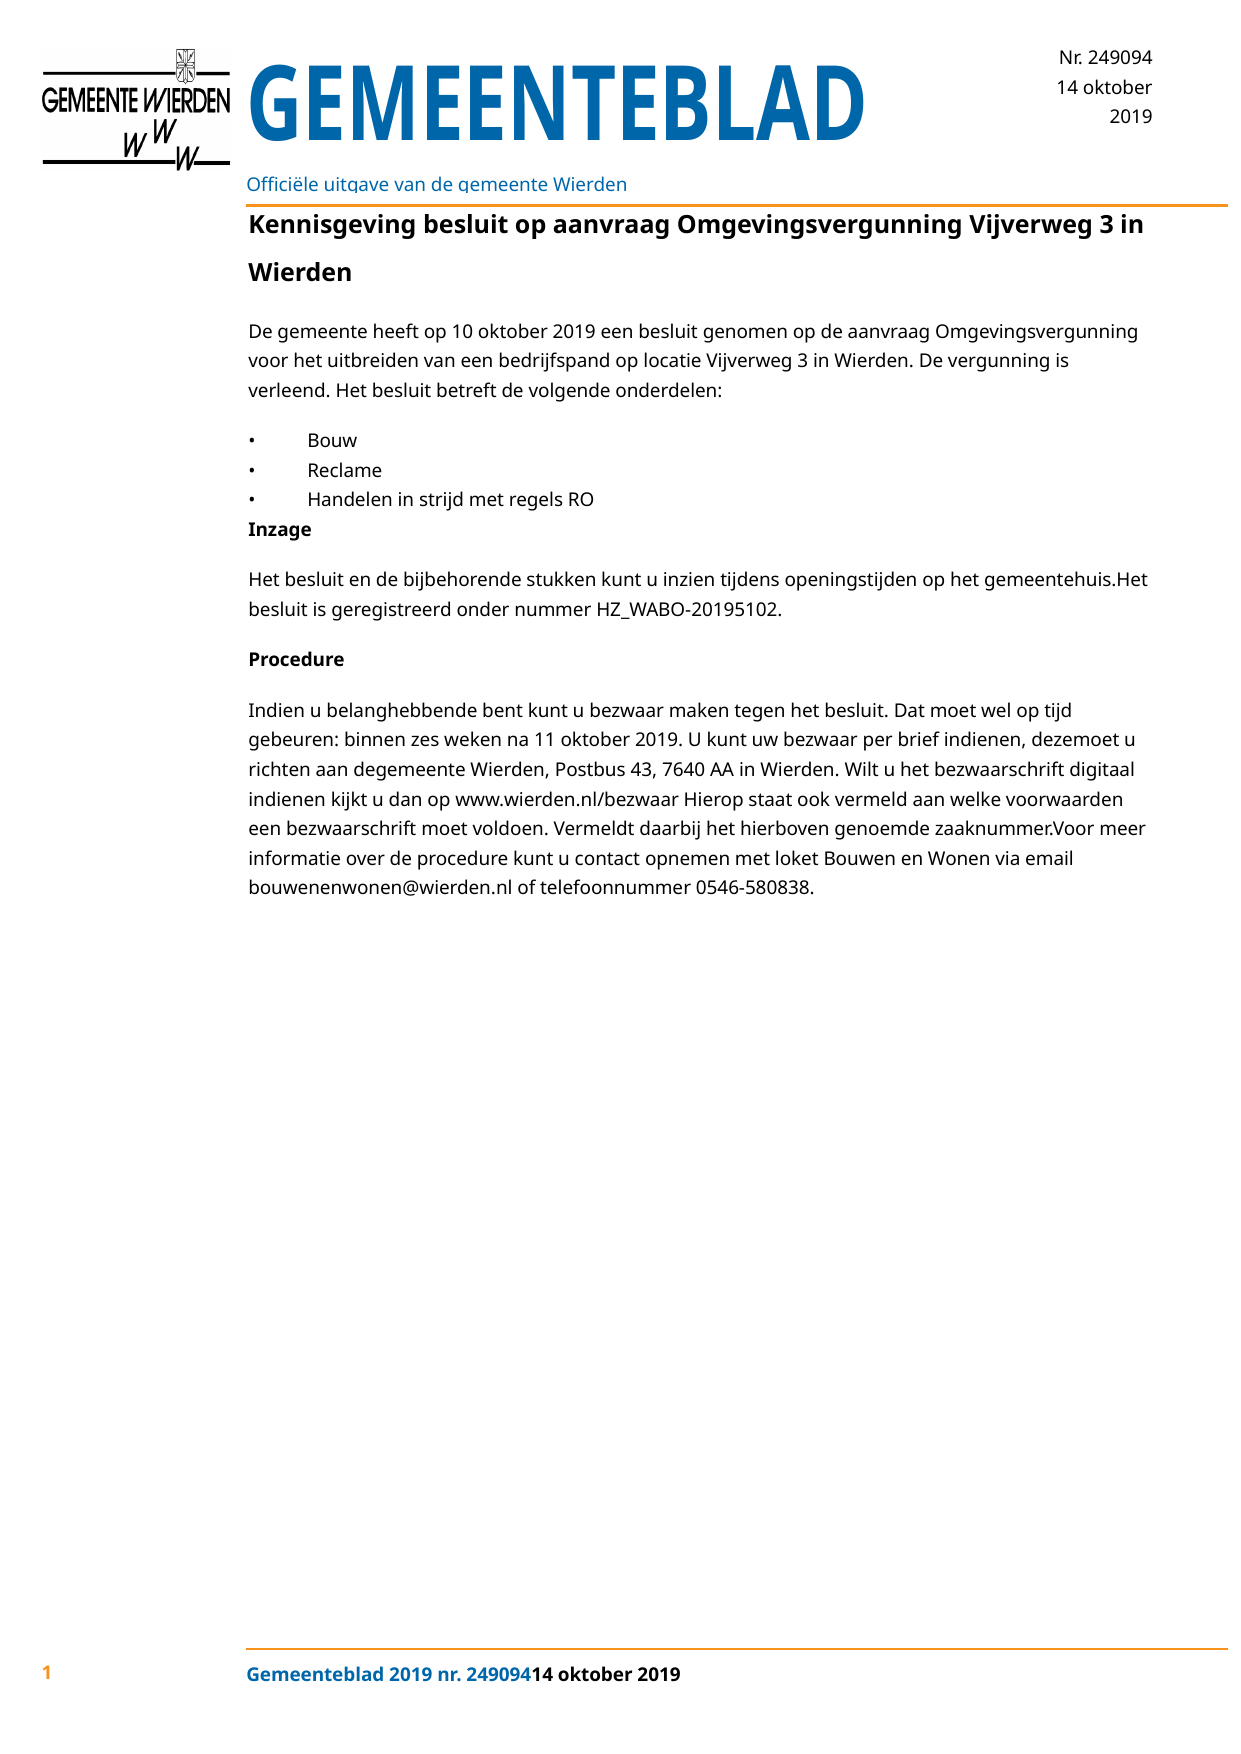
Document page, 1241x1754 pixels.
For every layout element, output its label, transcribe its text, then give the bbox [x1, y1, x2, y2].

text Kennisgeving besluit op aanvraag Omgevingsvergunning Vijverweg 3 in Wierden [248, 207, 1152, 288]
text Het besluit en de bijbehorende stukken kunt u inzien tijdens openingstijden op het gemeentehuis.Het besluit is geregistreerd onder nummer HZ_WABO-20195102. [248, 567, 1152, 622]
picture [41, 47, 231, 172]
list Reclame [248, 457, 1152, 483]
text Inzage [248, 516, 1152, 542]
text Indien u belanghebbende bent kunt u bezwaar maken tegen het besluit. Dat moet wel op tijd gebeuren: binnen zes weken na 11 oktober 2019. U kunt uw bezwaar per brief indienen, dezemoet u richten aan degemeente Wierden, Postbus 43, 7640 AA in Wierden. Wilt u het bezwaarschrift digitaal indienen kijkt u dan op www.wierden.nl/bezwaar Hierop staat ook vermeld aan welke voorwaarden een bezwaarschrift moet voldoen. Vermeldt daarbij het hierboven genoemde zaaknummer.Voor meer informatie over de procedure kunt u contact opnemen met loket Bouwen en Wonen via email bouwenenwonen@wierden.nl of telefoonnummer 0546-580838. [248, 697, 1152, 900]
list Bouw [248, 427, 1152, 453]
list Handelen in strijd met regels RO [248, 487, 1152, 512]
text De gemeente heeft op 10 oktober 2019 een besluit genomen op de aanvraag Omgevingsvergunning voor het uitbreiden van een bedrijfspand op locatie Vijverweg 3 in Wierden. De vergunning is verleend. Het besluit betreft de volgende onderdelen: [248, 318, 1152, 403]
text Procedure [248, 647, 1152, 672]
